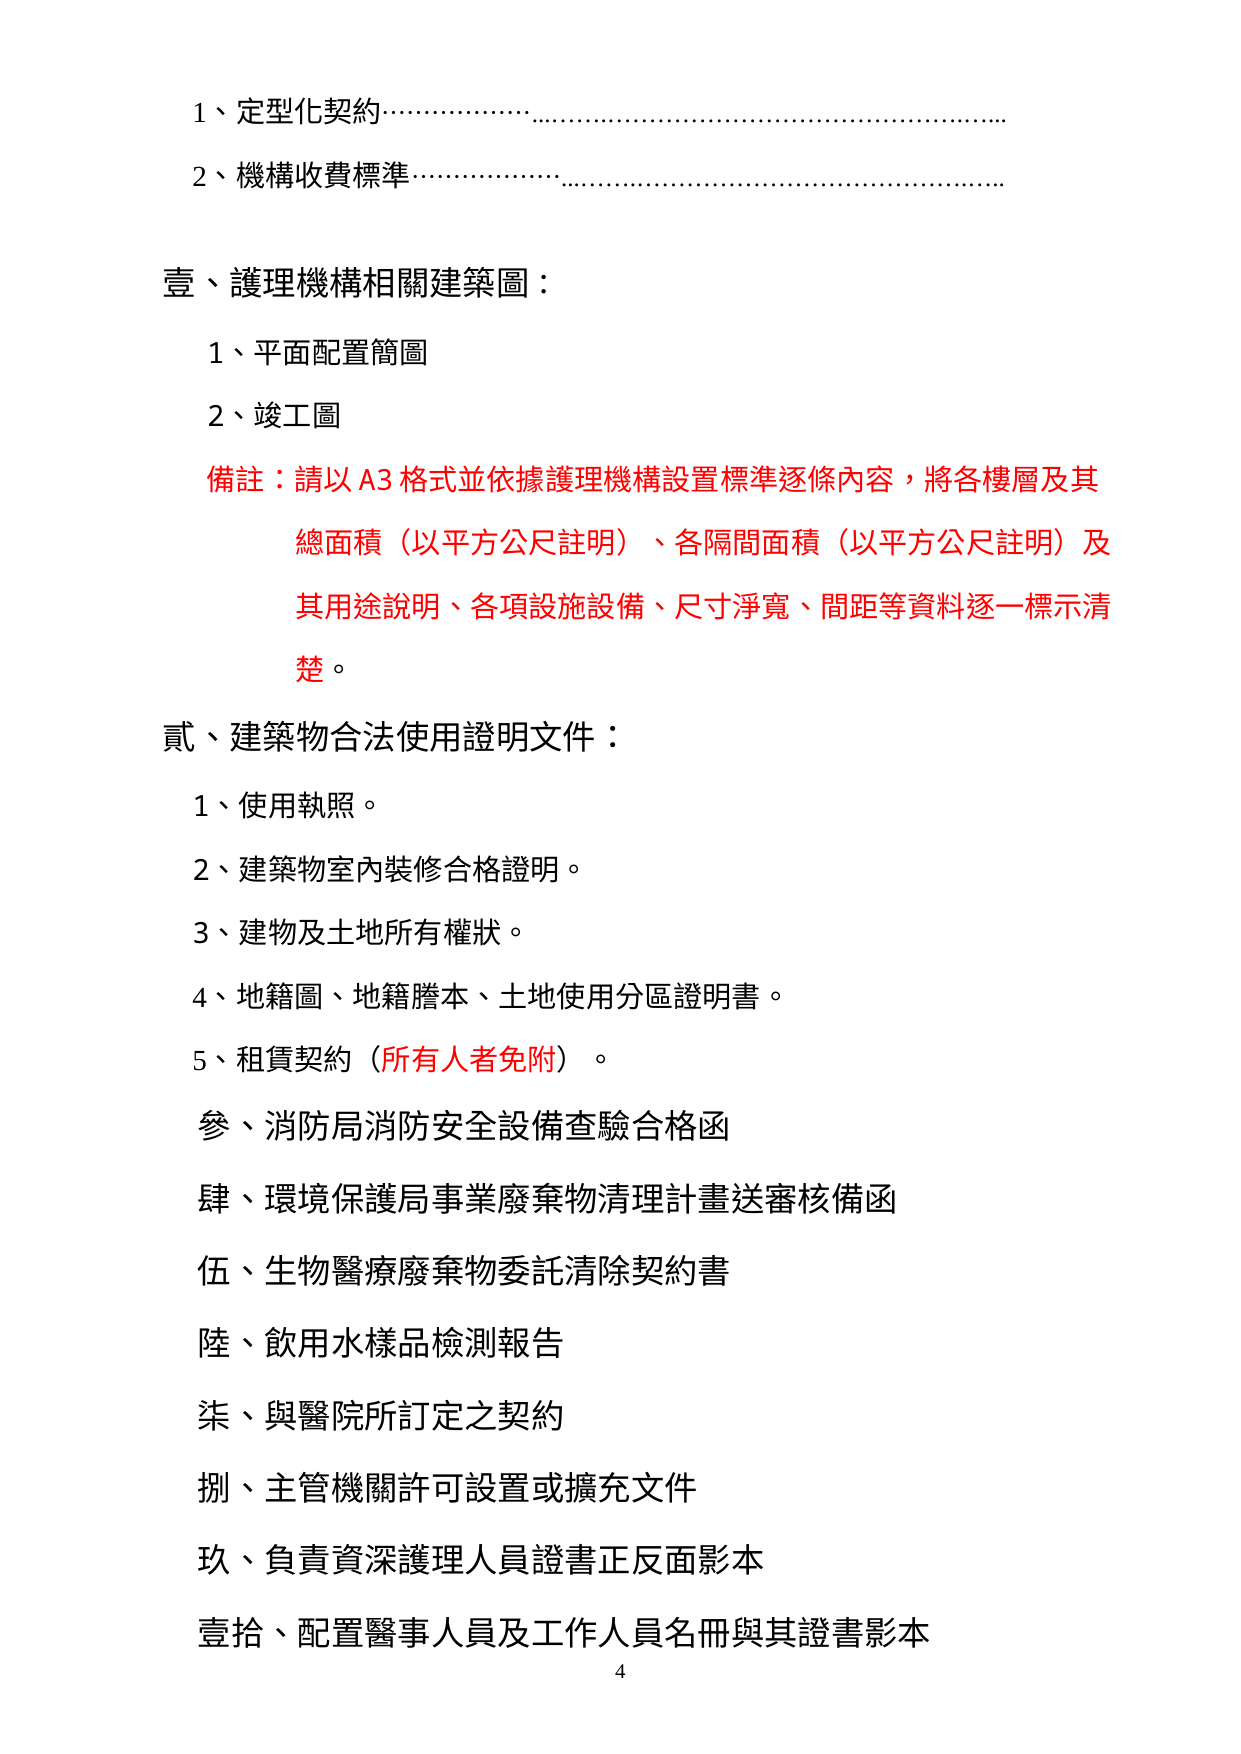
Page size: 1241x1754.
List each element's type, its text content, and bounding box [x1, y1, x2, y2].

list 建物及土地所有權狀。 [192, 910, 1122, 952]
list 地籍圖、地籍謄本、土地使用分區證明書。 [192, 973, 1122, 1016]
text 備註：請以A3格式並依據護理機構設置標準逐條內容，將各樓層及其總面積（以平方公尺註明）、各隔間面積（以平方公尺註明）及其用途說明、各項設施設備、尺寸淨寬、間距等資料逐一標示清楚。 [206, 457, 1122, 689]
list 消防局消防安全設備查驗合格函 [198, 1100, 1122, 1148]
list 建築物室內裝修合格證明。 [192, 846, 1122, 889]
list 租賃契約（所有人者免附）。 [192, 1037, 1122, 1079]
list 建築物合法使用證明文件： [162, 710, 1122, 759]
list 護理機構相關建築圖： [162, 257, 1122, 305]
list 主管機關許可設置或擴充文件 [198, 1462, 1122, 1510]
list 環境保護局事業廢棄物清理計畫送審核備函 [198, 1172, 1122, 1221]
list 平面配置簡圖 [198, 329, 1122, 372]
list 使用執照。 [192, 783, 1122, 825]
list 飲用水樣品檢測報告 [198, 1317, 1122, 1365]
list 負責資深護理人員證書正反面影本 [198, 1534, 1122, 1582]
list 與醫院所訂定之契約 [198, 1389, 1122, 1438]
list 定型化契約………………...…….…………………………………….…... [192, 89, 1122, 131]
list 配置醫事人員及工作人員名冊與其證書影本 [198, 1606, 1122, 1654]
list 機構收費標準………………...…….………………………………….….. [192, 152, 1122, 194]
list 生物醫療廢棄物委託清除契約書 [198, 1245, 1122, 1293]
list 竣工圖 [198, 393, 1122, 435]
